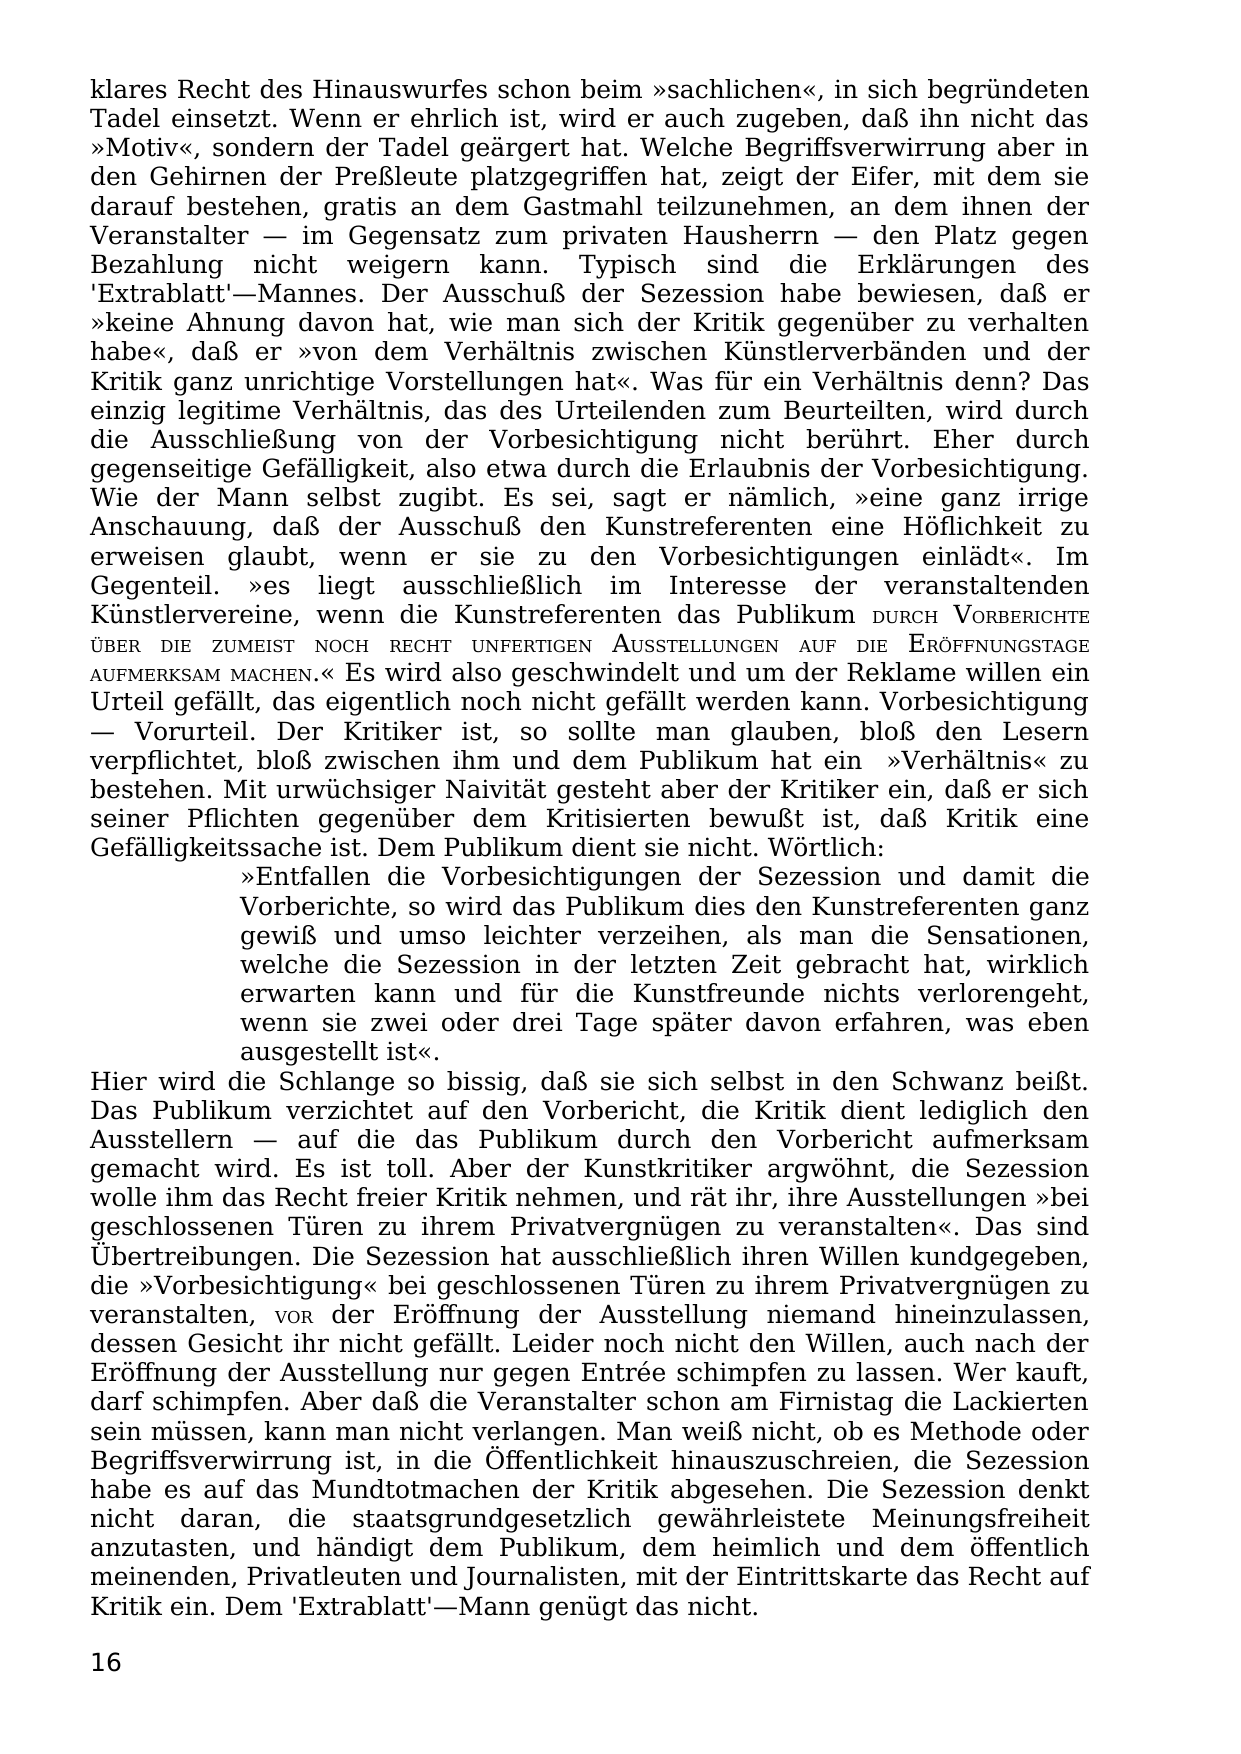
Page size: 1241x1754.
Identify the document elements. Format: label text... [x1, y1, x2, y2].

text klares Recht des Hinauswurfes schon beim »sachlichen«, in sich begründeten Tadel einsetzt. Wenn er ehrlich ist, wird er auch zugeben, daß ihn nicht das »Motiv«, sondern der Tadel geärgert hat. Welche Begriffsverwirrung aber in den Gehirnen der Preßleute platzgegriffen hat, zeigt der Eifer, mit dem sie darauf bestehen, gratis an dem Gastmahl teilzunehmen, an dem ihnen der Veranstalter — im Gegensatz zum privaten Hausherrn — den Platz gegen Bezahlung nicht weigern kann. Typisch sind die Erklärungen des 'Extrablatt'—Mannes. Der Ausschuß der Sezession habe bewiesen, daß er »keine Ahnung davon hat, wie man sich der Kritik gegenüber zu verhalten habe«, daß er »von dem Verhältnis zwischen Künstlerverbänden und der Kritik ganz unrichtige Vorstellungen hat«. Was für ein Verhältnis denn? Das einzig legitime Verhältnis, das des Urteilenden zum Beurteilten, wird durch die Ausschließung von der Vorbesichtigung nicht berührt. Eher durch gegenseitige Gefälligkeit, also etwa durch die Erlaubnis der Vorbesichtigung. Wie der Mann selbst zugibt. Es sei, sagt er nämlich, »eine ganz irrige Anschauung, daß der Ausschuß den Kunstreferenten eine Höflichkeit zu erweisen glaubt, wenn er sie zu den Vorbesichtigungen einlädt«. Im Gegenteil. »es liegt ausschließlich im Interesse der veranstaltenden Künstlervereine, wenn die Kunstreferenten das Publikum durch Vorberichte über die zumeist noch recht unfertigen Ausstellungen auf die Eröffnungstage aufmerksam machen.« Es wird also geschwindelt und um der Reklame willen ein Urteil gefällt, das eigentlich noch nicht gefällt werden kann. Vorbesichtigung — Vorurteil. Der Kritiker ist, so sollte man glauben, bloß den Lesern verpflichtet, bloß zwischen ihm und dem Publikum hat ein »Verhältnis« zu bestehen. Mit urwüchsiger Naivität gesteht aber der Kritiker ein, daß er sich seiner Pflichten gegenüber dem Kritisierten bewußt ist, daß Kritik eine Gefälligkeitssache ist. Dem Publikum dient sie nicht. Wörtlich: [90, 75, 1091, 862]
text »Entfallen die Vorbesichtigungen der Sezession und damit die Vorberichte, so wird das Publikum dies den Kunstreferenten ganz gewiß und umso leichter verzeihen, als man die Sensationen, welche die Sezession in der letzten Zeit gebracht hat, wirklich erwarten kann und für die Kunstfreunde nichts verlorengeht, wenn sie zwei oder drei Tage später davon erfahren, was eben ausgestellt ist«. [240, 862, 1091, 1067]
text Hier wird die Schlange so bissig, daß sie sich selbst in den Schwanz beißt. Das Publikum verzichtet auf den Vorbericht, die Kritik dient lediglich den Ausstellern — auf die das Publikum durch den Vorbericht aufmerksam gemacht wird. Es ist toll. Aber der Kunstkritiker argwöhnt, die Sezession wolle ihm das Recht freier Kritik nehmen, und rät ihr, ihre Ausstellungen »bei geschlossenen Türen zu ihrem Privatvergnügen zu veranstalten«. Das sind Übertreibungen. Die Sezession hat ausschließlich ihren Willen kundgegeben, die »Vorbesichtigung« bei geschlossenen Türen zu ihrem Privatvergnügen zu veranstalten, vor der Eröffnung der Ausstellung niemand hineinzulassen, dessen Gesicht ihr nicht gefällt. Leider noch nicht den Willen, auch nach der Eröffnung der Ausstellung nur gegen Entrée schimpfen zu lassen. Wer kauft, darf schimpfen. Aber daß die Veranstalter schon am Firnistag die Lackierten sein müssen, kann man nicht verlangen. Man weiß nicht, ob es Methode oder Begriffsverwirrung ist, in die Öffentlichkeit hinauszuschreien, die Sezession habe es auf das Mundtotmachen der Kritik abgesehen. Die Sezession denkt nicht daran, die staatsgrundgesetzlich gewährleistete Meinungsfreiheit anzutasten, und händigt dem Publikum, dem heimlich und dem öffentlich meinenden, Privatleuten und Journalisten, mit der Eintrittskarte das Recht auf Kritik ein. Dem 'Extrablatt'—Mann genügt das nicht. [90, 1067, 1091, 1621]
